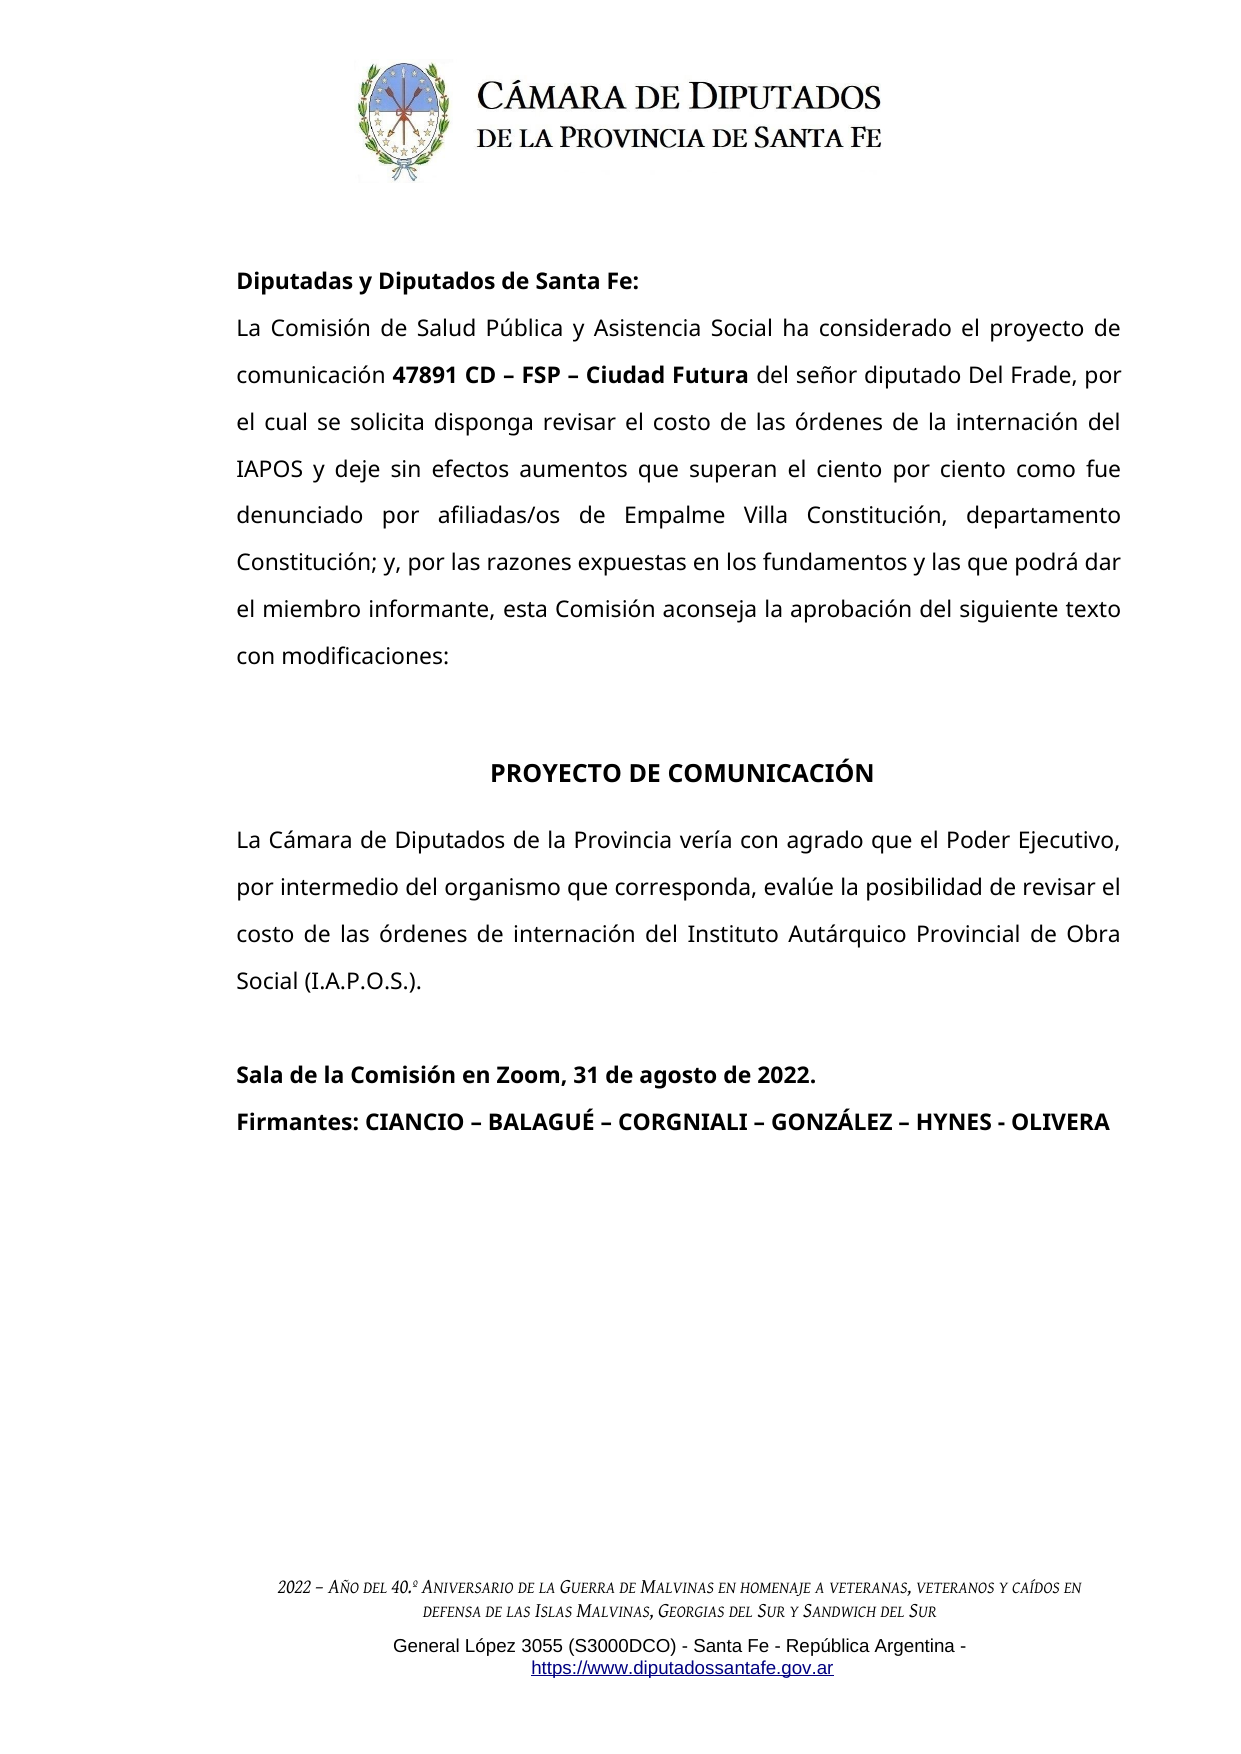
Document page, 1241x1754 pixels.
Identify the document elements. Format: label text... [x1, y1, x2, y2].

picture [354, 59, 886, 183]
text Firmantes: CIANCIO – BALAGUÉ – CORGNIALI – GONZÁLEZ – HYNES - OLIVERA [236, 1105, 1122, 1137]
text Diputadas y Diputados de Santa Fe: [236, 265, 1122, 296]
text Sala de la Comisión en Zoom, 31 de agosto de 2022. [236, 1058, 1122, 1090]
text La Cámara de Diputados de la Provincia vería con agrado que el Poder Ejecutivo, por intermedio del organismo que corresponda, evalúe la posibilidad de revisar el costo de las órdenes de internación del Instituto Autárquico Provincial de Obra Social (I.A.P.O.S.). [236, 824, 1122, 996]
text La Comisión de Salud Pública y Asistencia Social ha considerado el proyecto de comunicación 47891 CD – FSP – Ciudad Futura del señor diputado Del Frade, por el cual se solicita disponga revisar el costo de las órdenes de la internación del IAPOS y deje sin efectos aumentos que superan el ciento por ciento como fue denunciado por afiliadas/os de Empalme Villa Constitución, departamento Constitución; y, por las razones expuestas en los fundamentos y las que podrá dar el miembro informante, esta Comisión aconseja la aprobación del siguiente texto con modificaciones: [236, 312, 1122, 671]
text PROYECTO DE COMUNICACIÓN [236, 756, 1122, 789]
